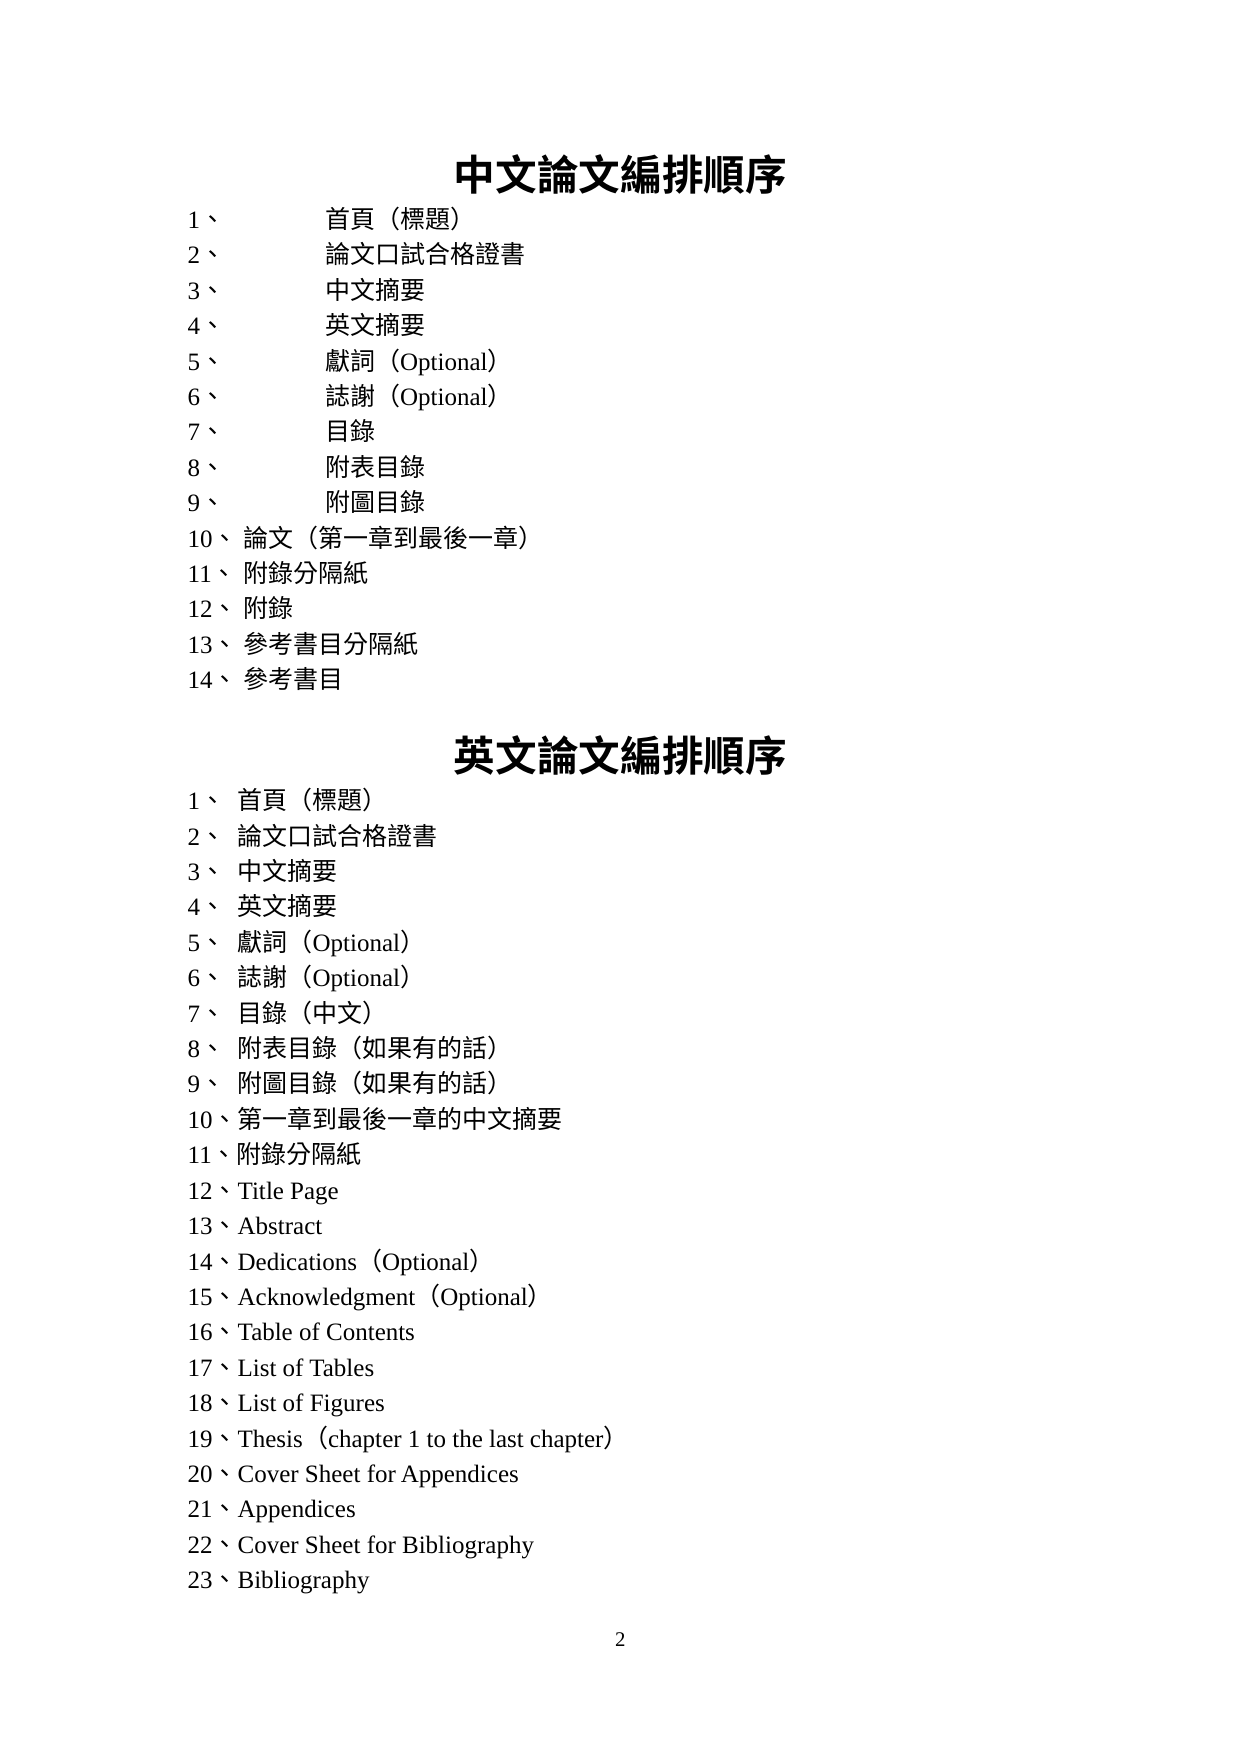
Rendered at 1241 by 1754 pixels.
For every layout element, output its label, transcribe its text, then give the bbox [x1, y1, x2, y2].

text 18、List of Figures [187, 1383, 1053, 1419]
text 10、第一章到最後一章的中文摘要 [187, 1100, 1053, 1135]
list 目錄（中文） [187, 994, 1053, 1029]
text 21、Appendices [187, 1489, 1053, 1525]
text 16、Table of Contents [187, 1312, 1053, 1348]
list 中文摘要 [187, 852, 1053, 887]
list 附表目錄（如果有的話） [187, 1029, 1053, 1064]
list 論文口試合格證書 [187, 235, 1053, 271]
list 獻詞（Optional） [187, 923, 1053, 958]
list 參考書目 [187, 660, 1053, 696]
list 附圖目錄 [187, 483, 1053, 519]
list 論文（第一章到最後一章） [187, 519, 1053, 554]
text 14、Dedications（Optional） [187, 1242, 1053, 1277]
list 誌謝（Optional） [187, 958, 1053, 994]
list 附圖目錄（如果有的話） [187, 1064, 1053, 1100]
list 中文摘要 [187, 271, 1053, 306]
list 獻詞（Optional） [187, 342, 1053, 377]
list 首頁（標題） [187, 781, 1053, 817]
list 英文摘要 [187, 306, 1053, 342]
list 參考書目分隔紙 [187, 625, 1053, 660]
text 13、Abstract [187, 1206, 1053, 1242]
list 附表目錄 [187, 448, 1053, 483]
list 附錄 [187, 589, 1053, 625]
text 15、Acknowledgment（Optional） [187, 1277, 1053, 1312]
text 12、Title Page [187, 1171, 1053, 1206]
text 22、Cover Sheet for Bibliography [187, 1525, 1053, 1560]
text 23、Bibliography [187, 1560, 1053, 1596]
text 英文論文編排順序 [187, 731, 1053, 781]
list 英文摘要 [187, 887, 1053, 923]
text 17、List of Tables [187, 1348, 1053, 1383]
text 11、附錄分隔紙 [187, 1135, 1053, 1171]
list 目錄 [187, 412, 1053, 448]
list 論文口試合格證書 [187, 817, 1053, 852]
list 附錄分隔紙 [187, 554, 1053, 589]
text 20、Cover Sheet for Appendices [187, 1454, 1053, 1489]
text 中文論文編排順序 [187, 150, 1053, 200]
list 誌謝（Optional） [187, 377, 1053, 412]
text 19、Thesis（chapter 1 to the last chapter） [187, 1419, 1053, 1454]
list 首頁（標題） [187, 200, 1053, 235]
